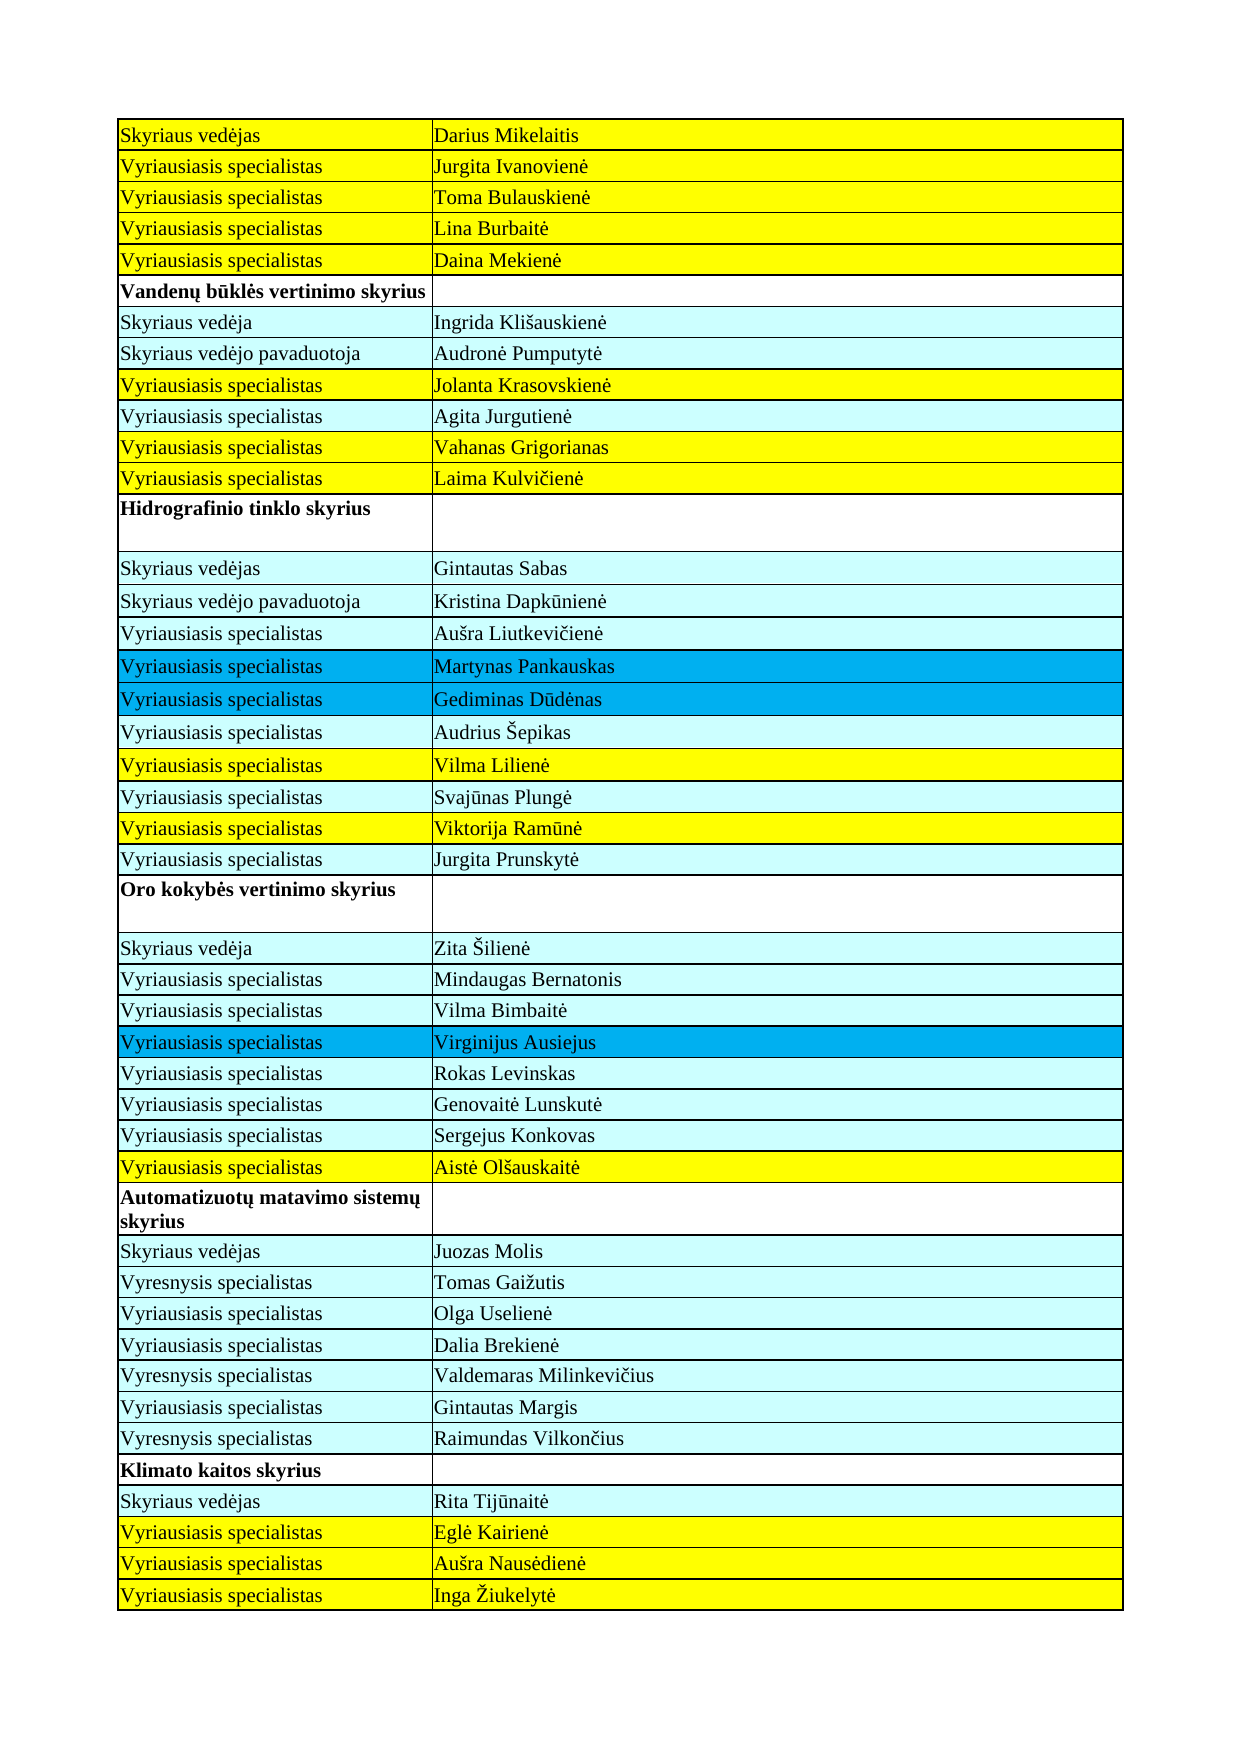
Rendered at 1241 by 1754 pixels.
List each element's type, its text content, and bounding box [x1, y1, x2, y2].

table_cell Zita Šilienė [433, 933, 1122, 963]
table_cell Vyriausiasis specialistas [119, 651, 432, 682]
table_cell Daina Mekienė [433, 245, 1122, 274]
table_cell Skyriaus vedėjas [119, 1486, 432, 1516]
table_cell Automatizuotų matavimo sistemų skyrius [119, 1183, 432, 1234]
table_cell Aušra Nausėdienė [433, 1548, 1122, 1578]
table_cell Vyriausiasis specialistas [119, 213, 432, 243]
table_cell Audronė Pumputytė [433, 338, 1122, 368]
table_cell Darius Mikelaitis [433, 120, 1122, 149]
table_cell Genovaitė Lunskutė [433, 1090, 1122, 1119]
table_cell Vyriausiasis specialistas [119, 749, 432, 780]
table_cell Sergejus Konkovas [433, 1121, 1122, 1150]
table_cell Eglė Kairienė [433, 1517, 1122, 1547]
table_cell [433, 276, 1122, 306]
table_cell [433, 1455, 1122, 1484]
table_cell Vyriausiasis specialistas [119, 1121, 432, 1150]
table_cell Vyresnysis specialistas [119, 1267, 432, 1297]
table_cell Vyriausiasis specialistas [119, 1298, 432, 1328]
table_cell Vyriausiasis specialistas [119, 965, 432, 994]
table_cell Viktorija Ramūnė [433, 813, 1122, 843]
table_cell Toma Bulauskienė [433, 182, 1122, 212]
table_cell Skyriaus vedėjas [119, 1236, 432, 1266]
table_cell Vyriausiasis specialistas [119, 716, 432, 747]
table_cell Skyriaus vedėjas [119, 552, 432, 583]
table_cell Virginijus Ausiejus [433, 1027, 1122, 1057]
table_cell Skyriaus vedėja [119, 307, 432, 337]
table_cell Vyriausiasis specialistas [119, 1152, 432, 1182]
table_cell Vyriausiasis specialistas [119, 1027, 432, 1057]
table_cell Vyriausiasis specialistas [119, 1330, 432, 1359]
table_cell Vahanas Grigorianas [433, 432, 1122, 462]
table_cell Vyresnysis specialistas [119, 1361, 432, 1391]
table_cell Vilma Bimbaitė [433, 996, 1122, 1025]
table_cell Vyriausiasis specialistas [119, 618, 432, 649]
table_cell Gediminas Dūdėnas [433, 683, 1122, 715]
table_cell Vilma Lilienė [433, 749, 1122, 780]
table_cell Aušra Liutkevičienė [433, 618, 1122, 649]
table_cell Vyriausiasis specialistas [119, 1548, 432, 1578]
table_cell Vyriausiasis specialistas [119, 845, 432, 874]
table_cell Ingrida Klišauskienė [433, 307, 1122, 337]
table_cell Vyriausiasis specialistas [119, 1517, 432, 1547]
table_cell Svajūnas Plungė [433, 782, 1122, 812]
table_cell Jolanta Krasovskienė [433, 370, 1122, 399]
table_cell Tomas Gaižutis [433, 1267, 1122, 1297]
table_cell Valdemaras Milinkevičius [433, 1361, 1122, 1391]
table_cell [433, 876, 1122, 932]
table_cell Martynas Pankauskas [433, 651, 1122, 682]
table_cell Lina Burbaitė [433, 213, 1122, 243]
table_cell Raimundas Vilkončius [433, 1423, 1122, 1453]
table_cell Skyriaus vedėja [119, 933, 432, 963]
table_cell Vandenų būklės vertinimo skyrius [119, 276, 432, 306]
table_cell Vyriausiasis specialistas [119, 683, 432, 715]
table_cell Vyriausiasis specialistas [119, 182, 432, 212]
table_cell Gintautas Sabas [433, 552, 1122, 583]
table_cell Vyriausiasis specialistas [119, 432, 432, 462]
table_cell Skyriaus vedėjas [119, 120, 432, 149]
table_cell Vyriausiasis specialistas [119, 813, 432, 843]
table_cell Vyriausiasis specialistas [119, 1580, 432, 1609]
table_cell [433, 1183, 1122, 1234]
table_cell Aistė Olšauskaitė [433, 1152, 1122, 1182]
table_cell Audrius Šepikas [433, 716, 1122, 747]
table_cell Vyriausiasis specialistas [119, 401, 432, 431]
table_cell Jurgita Ivanovienė [433, 151, 1122, 181]
table_cell Agita Jurgutienė [433, 401, 1122, 431]
table_cell Vyriausiasis specialistas [119, 463, 432, 493]
table_cell Vyriausiasis specialistas [119, 151, 432, 181]
table_cell Vyresnysis specialistas [119, 1423, 432, 1453]
table_cell Kristina Dapkūnienė [433, 585, 1122, 616]
table_cell Juozas Molis [433, 1236, 1122, 1266]
table_cell Oro kokybės vertinimo skyrius [119, 876, 432, 932]
table_cell Vyriausiasis specialistas [119, 1392, 432, 1422]
table_cell Vyriausiasis specialistas [119, 996, 432, 1025]
table_cell [433, 495, 1122, 551]
table_cell Skyriaus vedėjo pavaduotoja [119, 338, 432, 368]
table_cell Inga Žiukelytė [433, 1580, 1122, 1609]
table_cell Jurgita Prunskytė [433, 845, 1122, 874]
table_cell Rokas Levinskas [433, 1058, 1122, 1088]
table_cell Klimato kaitos skyrius [119, 1455, 432, 1484]
table_cell Vyriausiasis specialistas [119, 1090, 432, 1119]
table_cell Hidrografinio tinklo skyrius [119, 495, 432, 551]
table_cell Vyriausiasis specialistas [119, 782, 432, 812]
table_cell Mindaugas Bernatonis [433, 965, 1122, 994]
table_cell Olga Uselienė [433, 1298, 1122, 1328]
table_cell Vyriausiasis specialistas [119, 370, 432, 399]
table_cell Laima Kulvičienė [433, 463, 1122, 493]
table_cell Skyriaus vedėjo pavaduotoja [119, 585, 432, 616]
table_cell Vyriausiasis specialistas [119, 245, 432, 274]
table_cell Vyriausiasis specialistas [119, 1058, 432, 1088]
table_cell Gintautas Margis [433, 1392, 1122, 1422]
table_cell Dalia Brekienė [433, 1330, 1122, 1359]
table_cell Rita Tijūnaitė [433, 1486, 1122, 1516]
